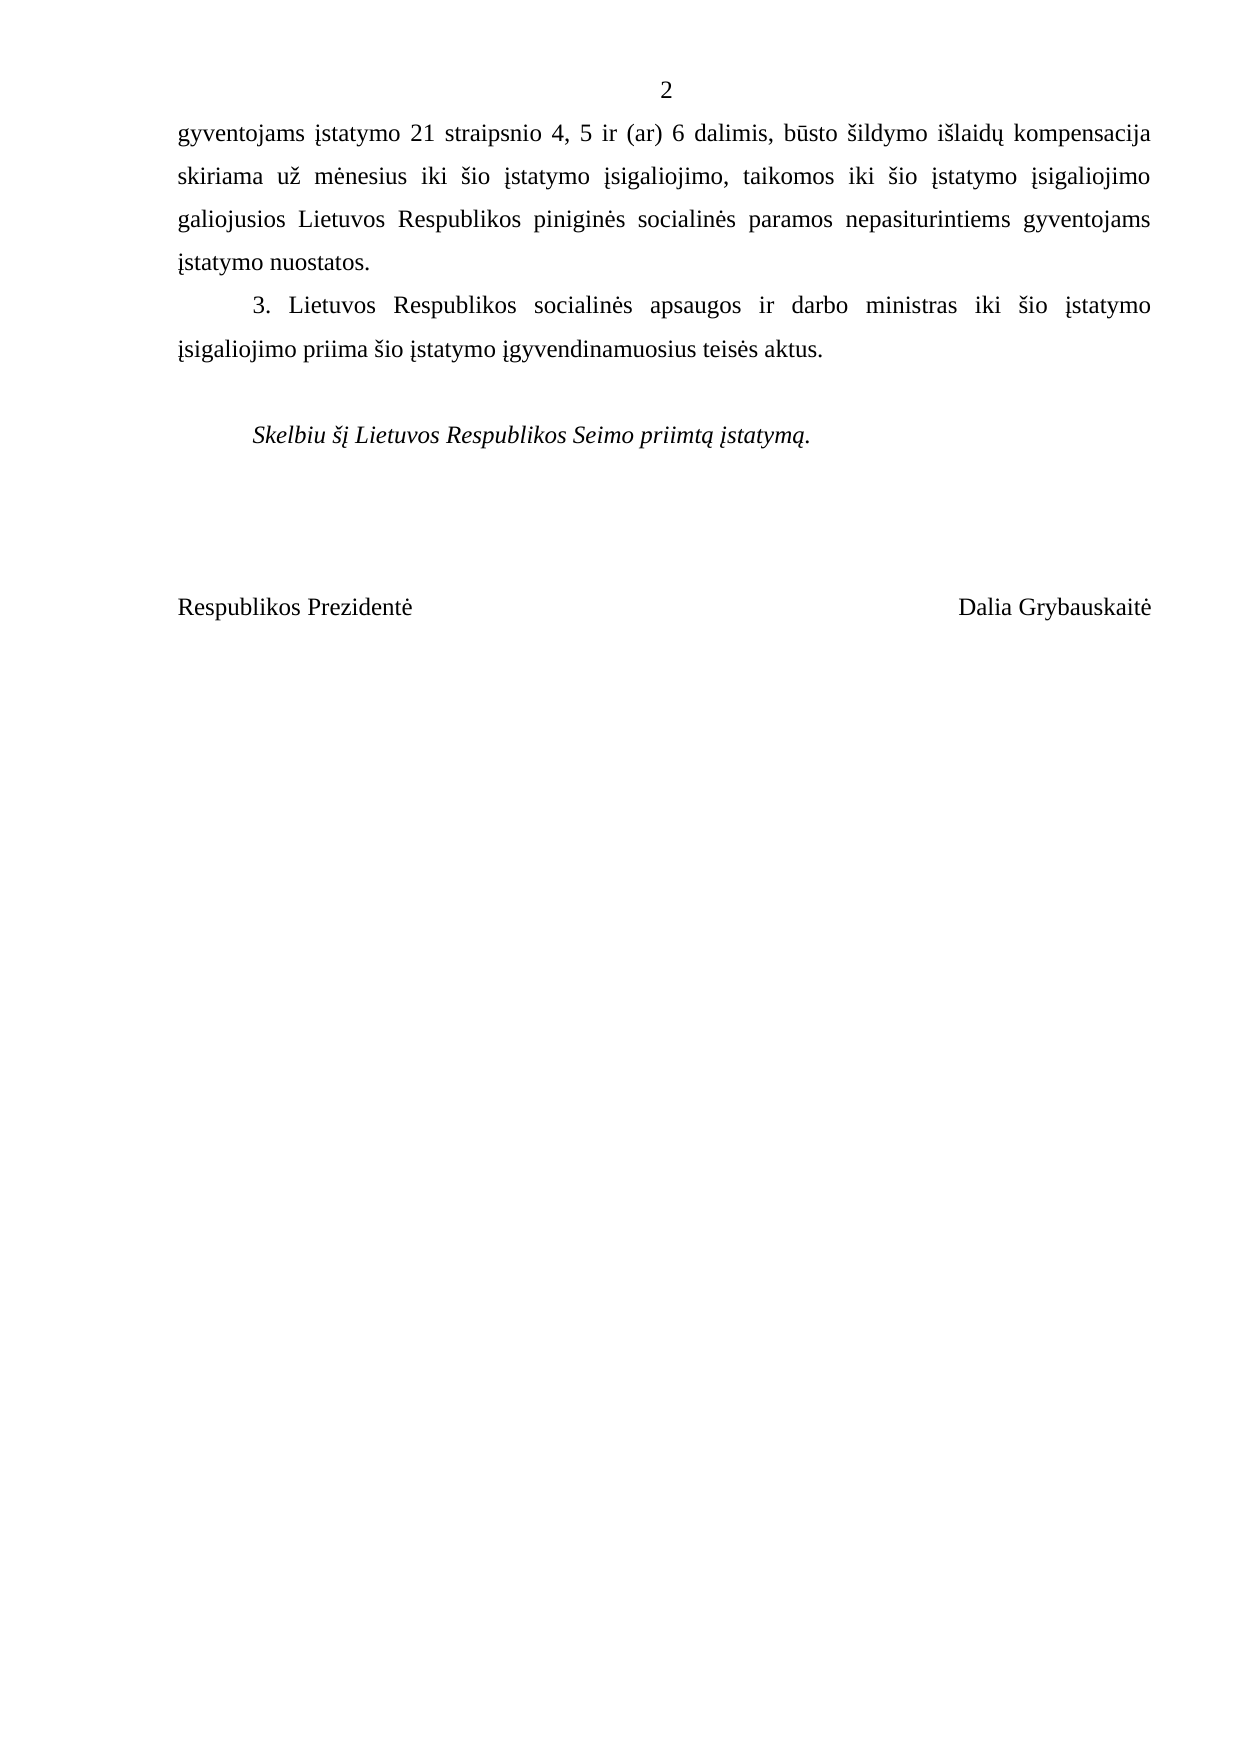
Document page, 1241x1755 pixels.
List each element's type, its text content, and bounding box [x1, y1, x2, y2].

text gyventojams įstatymo 21 straipsnio 4, 5 ir (ar) 6 dalimis, būsto šildymo išlaidų kompensacija skiriama už mėnesius iki šio įstatymo įsigaliojimo, taikomos iki šio įstatymo įsigaliojimo galiojusios Lietuvos Respublikos piniginės socialinės paramos nepasiturintiems gyventojams įstatymo nuostatos. [177, 118, 1152, 276]
text Respublikos Prezidentė Dalia Grybauskaitė [177, 592, 1152, 621]
text Skelbiu šį Lietuvos Respublikos Seimo priimtą įstatymą. [177, 420, 1152, 449]
text 3. Lietuvos Respublikos socialinės apsaugos ir darbo ministras iki šio įstatymo įsigaliojimo priima šio įstatymo įgyvendinamuosius teisės aktus. [177, 291, 1152, 362]
